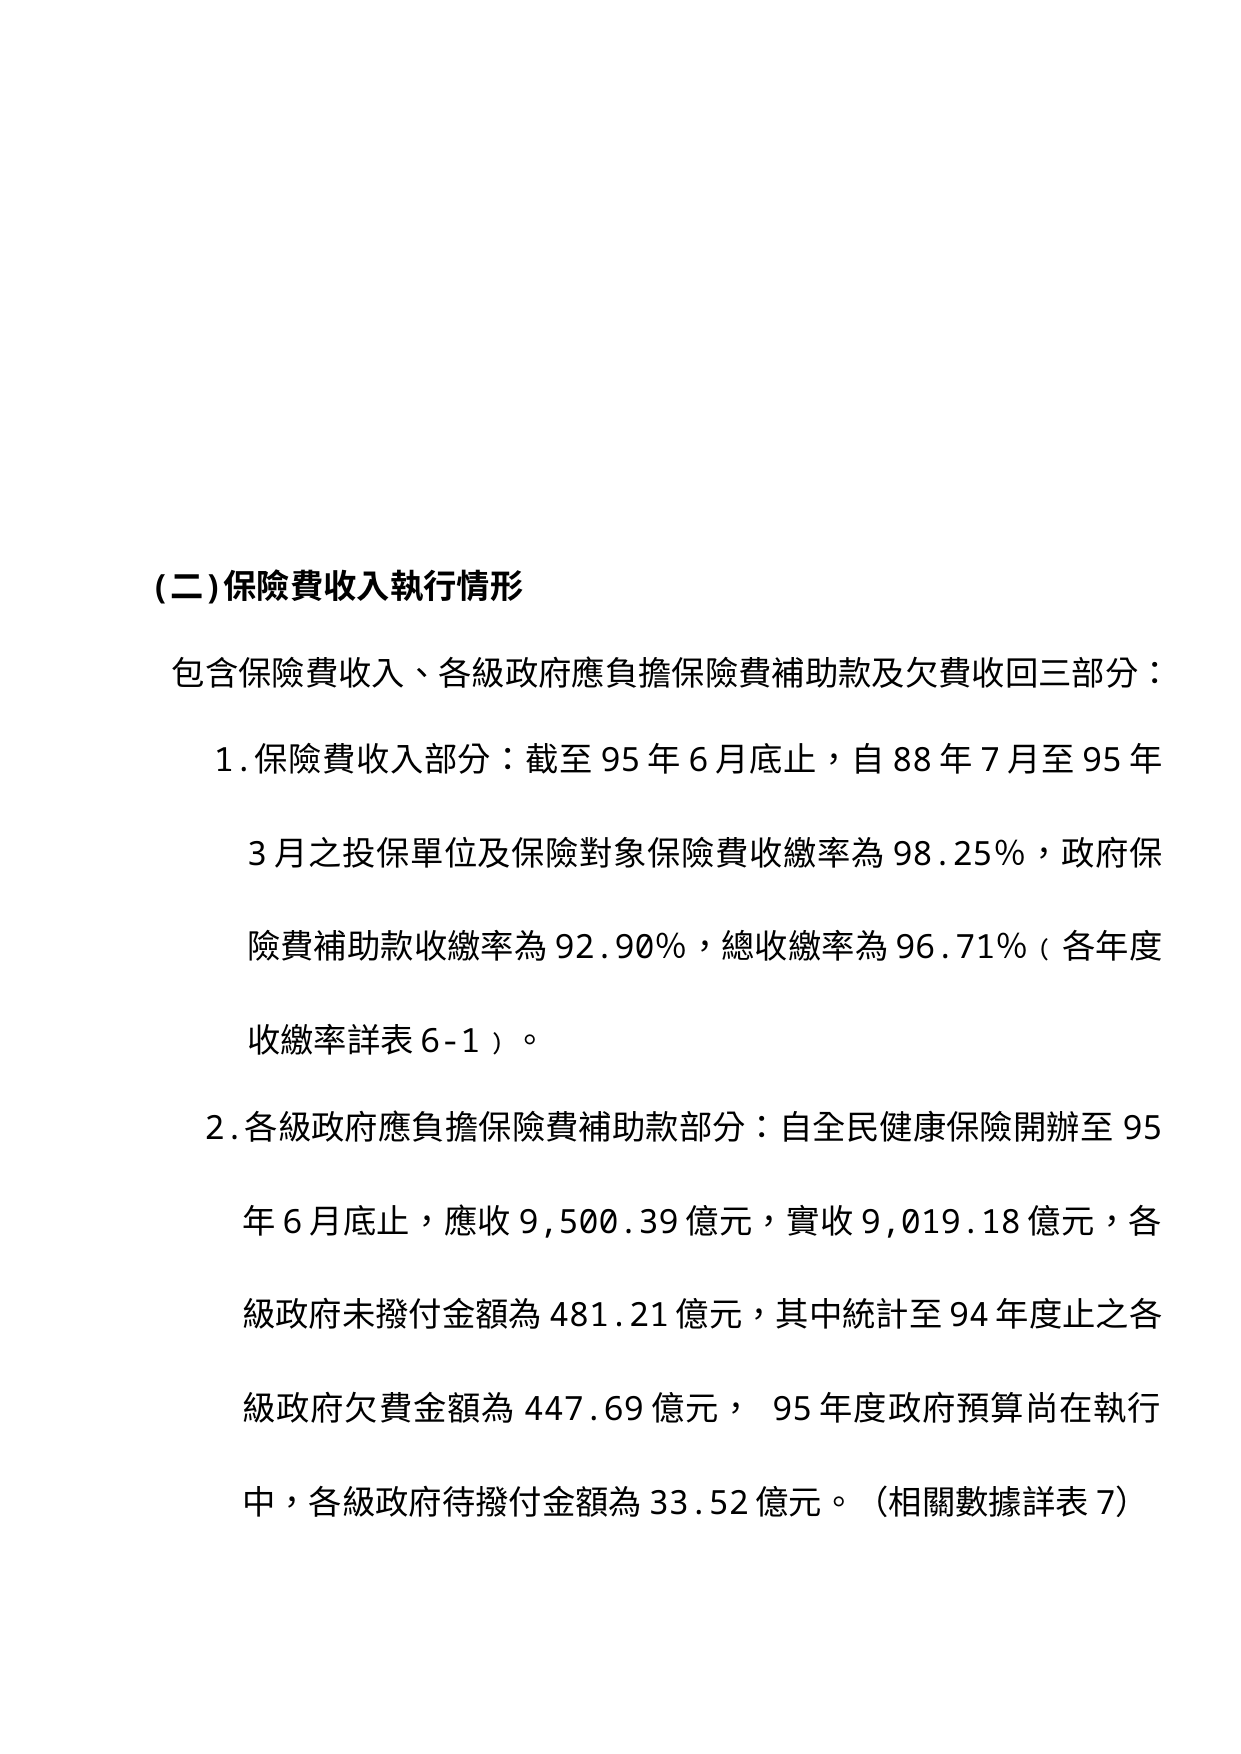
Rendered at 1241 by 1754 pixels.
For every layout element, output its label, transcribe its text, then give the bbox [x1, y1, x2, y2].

text 1.保險費收入部分：截至95年6月底止，自88年7月至95年3月之投保單位及保險對象保險費收繳率為98.25％，政府保險費補助款收繳率為92.90％，總收繳率為96.71％﹙各年度收繳率詳表6-1﹚。 [213, 715, 1162, 1059]
text (二)保險費收入執行情形 [130, 542, 1162, 604]
text 包含保險費收入、各級政府應負擔保險費補助款及欠費收回三部分： [171, 629, 1162, 691]
text 2.各級政府應負擔保險費補助款部分：自全民健康保險開辦至95年6月底止，應收9,500.39億元，實收9,019.18億元，各級政府未撥付金額為481.21億元，其中統計至94年度止之各級政府欠費金額為447.69億元， 95年度政府預算尚在執行中，各級政府待撥付金額為33.52億元。（相關數據詳表7） [204, 1083, 1162, 1521]
